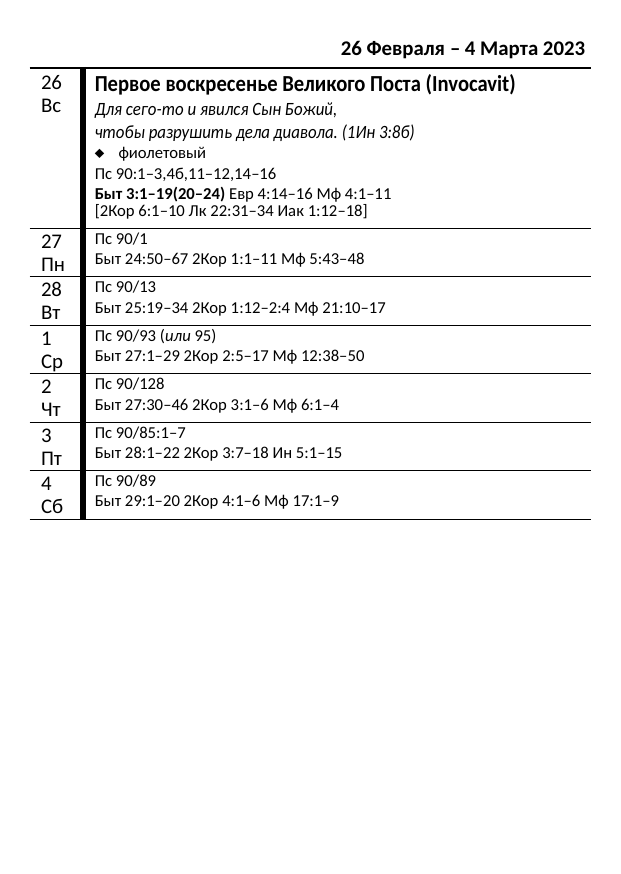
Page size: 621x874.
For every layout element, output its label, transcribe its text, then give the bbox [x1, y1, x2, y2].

table_cell Пс 90/1 Быт 24:50–67 2Кор 1:1–11 Мф 5:43–48 [86, 229, 591, 276]
table_cell Пс 90/128 Быт 27:30–46 2Кор 3:1–6 Мф 6:1–4 [86, 374, 591, 422]
table_cell Пс 90/13 Быт 25:19–34 2Кор 1:12–2:4 Мф 21:10–17 [86, 277, 591, 325]
table_cell Пс 90/89 Быт 29:1–20 2Кор 4:1–6 Мф 17:1–9 [86, 471, 591, 519]
table_cell 4 Сб [30, 471, 80, 519]
table_cell Первое воскресенье Великого Поста (Invocavit) Для сего-то и явился Сын Божий, чтобы разрушить дела диавола. (1Ин 3:8б) фиолетовый Пс 90:1–3,4б,11–12,14–16 Быт 3:1–19(20–24) Евр 4:14–16 Мф 4:1–11 [2Кор 6:1–10 Лк 22:31–34 Иак 1:12–18] [86, 69, 591, 228]
table_header 26 Февраля – 4 Марта 2023 [30, 30, 591, 67]
table_cell Пс 90/85:1–7 Быт 28:1–22 2Кор 3:7–18 Ин 5:1–15 [86, 423, 591, 470]
table_cell 1 Ср [30, 326, 80, 373]
table_cell 2 Чт [30, 374, 80, 422]
table_cell 26 Вс [30, 69, 80, 228]
table_cell Пс 90/93 (или 95) Быт 27:1–29 2Кор 2:5–17 Мф 12:38–50 [86, 326, 591, 373]
table_cell 3 Пт [30, 423, 80, 470]
table_cell 28 Вт [30, 277, 80, 325]
table_cell 27 Пн [30, 229, 80, 276]
